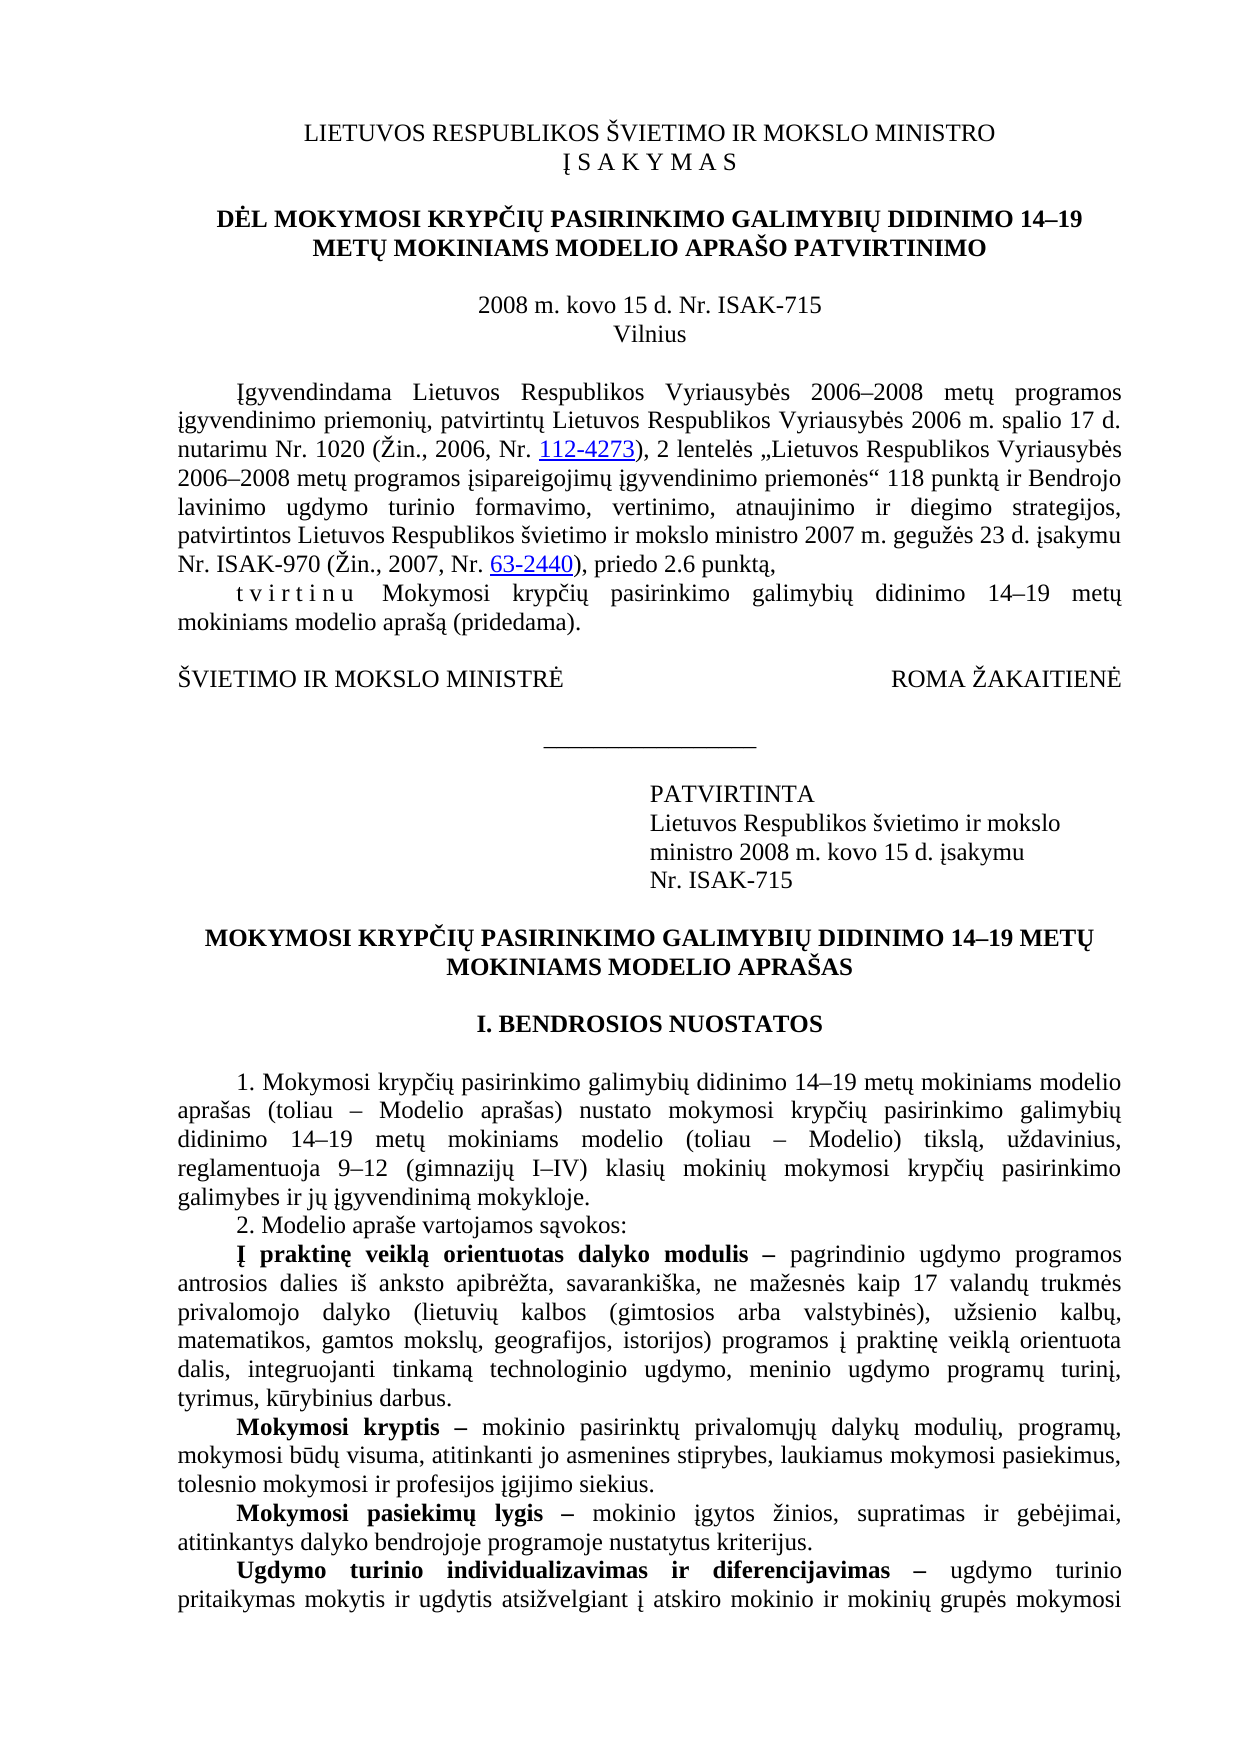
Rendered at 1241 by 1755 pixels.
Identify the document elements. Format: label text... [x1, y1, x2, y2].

text ŠVIETIMO IR MOKSLO MINISTRĖ ROMA ŽAKAITIENĖ [177, 664, 1122, 693]
text MOKYMOSI KRYPČIŲ PASIRINKIMO GALIMYBIŲ DIDINIMO 14–19 METŲ MOKINIAMS MODELIO APRAŠAS [177, 923, 1122, 981]
text Lietuvos Respublikos švietimo ir mokslo ministro 2008 m. kovo 15 d. įsakymu Nr. ISAK-715 [649, 808, 1122, 894]
text Ugdymo turinio individualizavimas ir diferencijavimas – ugdymo turinio pritaikymas mokytis ir ugdytis atsižvelgiant į atskiro mokinio ir mokinių grupės mokymosi [177, 1556, 1122, 1613]
text Mokymosi kryptis – mokinio pasirinktų privalomųjų dalykų modulių, programų, mokymosi būdų visuma, atitinkanti jo asmenines stiprybes, laukiamus mokymosi pasiekimus, tolesnio mokymosi ir profesijos įgijimo siekius. [177, 1412, 1122, 1498]
text 2008 m. kovo 15 d. Nr. ISAK-715 [177, 291, 1122, 319]
text I. BENDROSIOS NUOSTATOS [177, 1009, 1122, 1038]
text PATVIRTINTA [649, 779, 1122, 808]
text 2. Modelio apraše vartojamos sąvokos: [177, 1211, 1122, 1239]
text Mokymosi pasiekimų lygis – mokinio įgytos žinios, supratimas ir gebėjimai, atitinkantys dalyko bendrojoje programoje nustatytus kriterijus. [177, 1498, 1122, 1556]
text Įgyvendindama Lietuvos Respublikos Vyriausybės 2006–2008 metų programos įgyvendinimo priemonių, patvirtintų Lietuvos Respublikos Vyriausybės 2006 m. spalio 17 d. nutarimu Nr. 1020 (Žin., 2006, Nr. 112-4273), 2 lentelės „Lietuvos Respublikos Vyriausybės 2006–2008 metų programos įsipareigojimų įgyvendinimo priemonės“ 118 punktą ir Bendrojo lavinimo ugdymo turinio formavimo, vertinimo, atnaujinimo ir diegimo strategijos, patvirtintos Lietuvos Respublikos švietimo ir mokslo ministro 2007 m. gegužės 23 d. įsakymu Nr. ISAK-970 (Žin., 2007, Nr. 63-2440), priedo 2.6 punktą, [177, 377, 1122, 578]
text Vilnius [177, 319, 1122, 348]
text ĮSAKYMAS [177, 147, 1122, 176]
text _________________ [177, 722, 1122, 751]
text Į praktinę veiklą orientuotas dalyko modulis – pagrindinio ugdymo programos antrosios dalies iš anksto apibrėžta, savarankiška, ne mažesnės kaip 17 valandų trukmės privalomojo dalyko (lietuvių kalbos (gimtosios arba valstybinės), užsienio kalbų, matematikos, gamtos mokslų, geografijos, istorijos) programos į praktinę veiklą orientuota dalis, integruojanti tinkamą technologinio ugdymo, meninio ugdymo programų turinį, tyrimus, kūrybinius darbus. [177, 1239, 1122, 1412]
text LIETUVOS RESPUBLIKOS ŠVIETIMO IR MOKSLO MINISTRO [177, 118, 1122, 147]
text DĖL MOKYMOSI KRYPČIŲ PASIRINKIMO GALIMYBIŲ DIDINIMO 14–19 METŲ MOKINIAMS MODELIO APRAŠO PATVIRTINIMO [177, 204, 1122, 262]
text 1. Mokymosi krypčių pasirinkimo galimybių didinimo 14–19 metų mokiniams modelio aprašas (toliau – Modelio aprašas) nustato mokymosi krypčių pasirinkimo galimybių didinimo 14–19 metų mokiniams modelio (toliau – Modelio) tikslą, uždavinius, reglamentuoja 9–12 (gimnazijų I–IV) klasių mokinių mokymosi krypčių pasirinkimo galimybes ir jų įgyvendinimą mokykloje. [177, 1067, 1122, 1211]
text tvirtinu Mokymosi krypčių pasirinkimo galimybių didinimo 14–19 metų mokiniams modelio aprašą (pridedama). [177, 578, 1122, 636]
